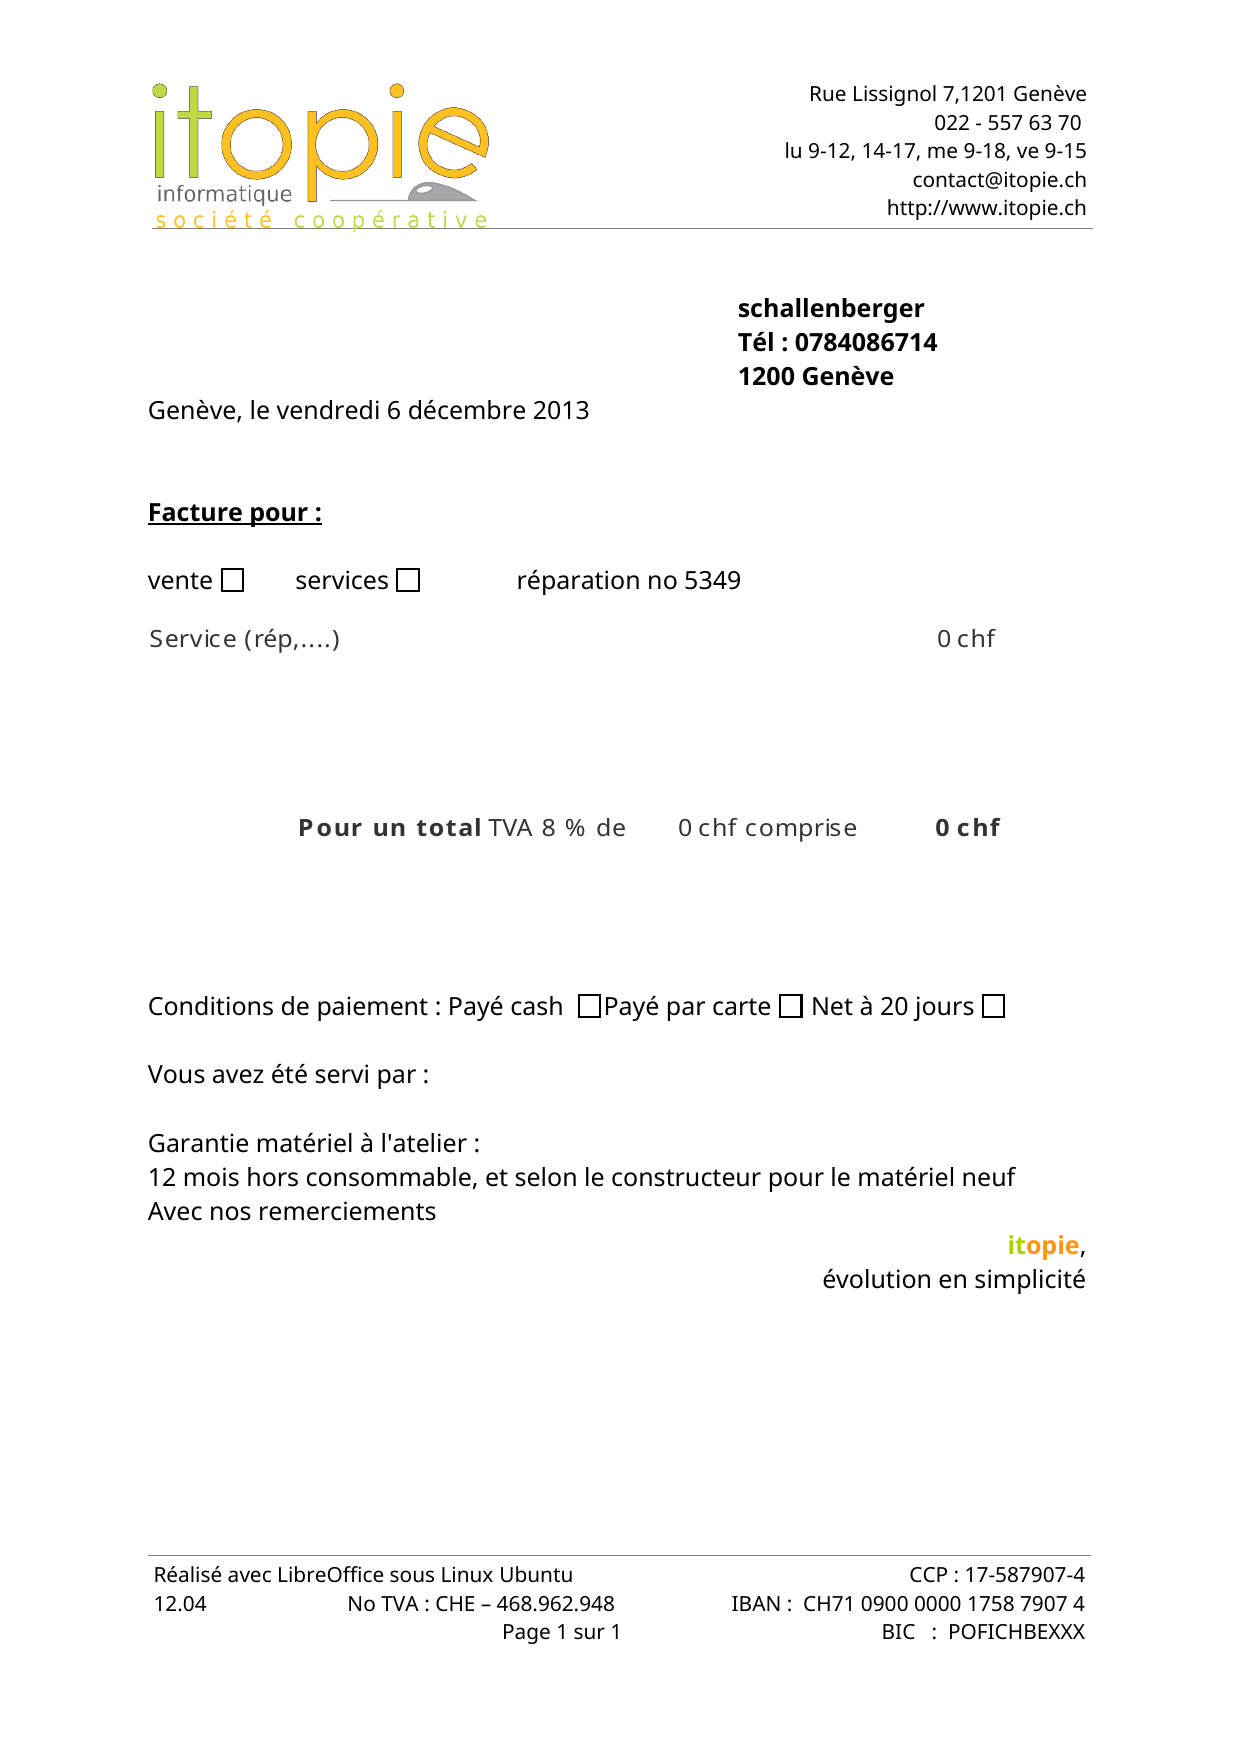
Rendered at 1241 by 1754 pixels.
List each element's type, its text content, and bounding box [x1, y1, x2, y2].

text 1200 Genève [148, 358, 1093, 392]
text Tél : 0784086714 [148, 324, 1093, 358]
text itopie, [148, 1227, 1093, 1262]
text vente services réparation no 5349 [148, 563, 1093, 597]
text Facture pour : [148, 495, 1093, 529]
text Garantie matériel à l'atelier : [148, 1125, 1093, 1159]
text évolution en simplicité [148, 1262, 1093, 1296]
text Avec nos remerciements [148, 1193, 1093, 1227]
text Vous avez été servi par : [148, 1057, 1093, 1091]
picture [138, 72, 500, 244]
text Conditions de paiement : Payé cash Payé par carte Net à 20 jours [148, 989, 1093, 1023]
text 12 mois hors consommable, et selon le constructeur pour le matériel neuf [148, 1159, 1093, 1193]
text Genève, le vendredi 6 décembre 2013 [148, 392, 1093, 427]
text schallenberger [148, 290, 1093, 324]
